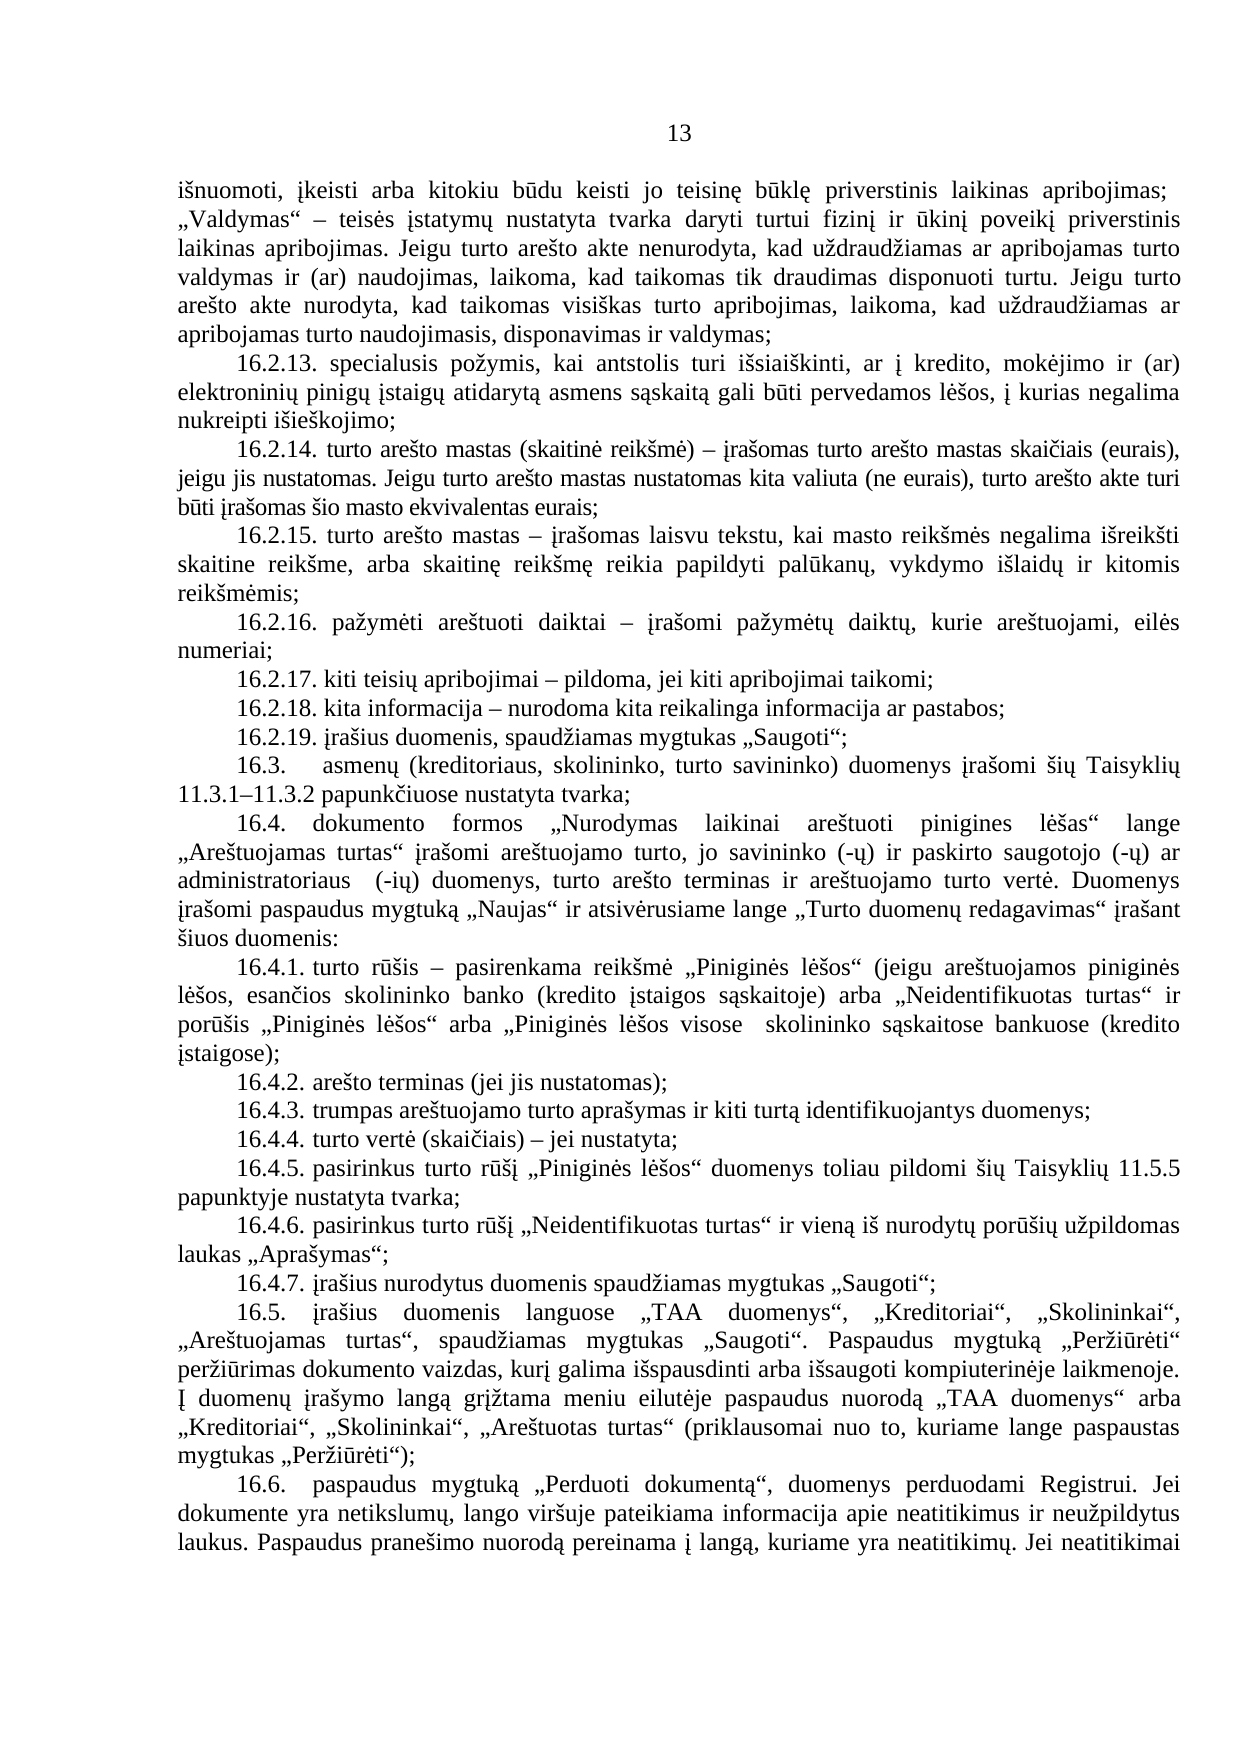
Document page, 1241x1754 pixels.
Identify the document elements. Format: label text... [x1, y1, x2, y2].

text 16.2.18. kita informacija – nurodoma kita reikalinga informacija ar pastabos; [177, 693, 1181, 722]
text išnuomoti, įkeisti arba kitokiu būdu keisti jo teisinę būklę priverstinis laikinas apribojimas; „Valdymas“ – teisės įstatymų nustatyta tvarka daryti turtui fizinį ir ūkinį poveikį priverstinis laikinas apribojimas. Jeigu turto arešto akte nenurodyta, kad uždraudžiamas ar apribojamas turto valdymas ir (ar) naudojimas, laikoma, kad taikomas tik draudimas disponuoti turtu. Jeigu turto arešto akte nurodyta, kad taikomas visiškas turto apribojimas, laikoma, kad uždraudžiamas ar apribojamas turto naudojimasis, disponavimas ir valdymas; [177, 176, 1181, 348]
text 16.4.1. turto rūšis – pasirenkama reikšmė „Piniginės lėšos“ (jeigu areštuojamos piniginės lėšos, esančios skolininko banko (kredito įstaigos sąskaitoje) arba „Neidentifikuotas turtas“ ir porūšis „Piniginės lėšos“ arba „Piniginės lėšos visose skolininko sąskaitose bankuose (kredito įstaigose); [177, 952, 1181, 1067]
text 16.4.7. įrašius nurodytus duomenis spaudžiamas mygtukas „Saugoti“; [177, 1268, 1181, 1297]
text 16.2.16. pažymėti areštuoti daiktai – įrašomi pažymėtų daiktų, kurie areštuojami, eilės numeriai; [177, 607, 1181, 664]
text 16.2.19. įrašius duomenis, spaudžiamas mygtukas „Saugoti“; [177, 722, 1181, 751]
text 16.5. įrašius duomenis languose „TAA duomenys“, „Kreditoriai“, „Skolininkai“, „Areštuojamas turtas“, spaudžiamas mygtukas „Saugoti“. Paspaudus mygtuką „Peržiūrėti“ peržiūrimas dokumento vaizdas, kurį galima išspausdinti arba išsaugoti kompiuterinėje laikmenoje. Į duomenų įrašymo langą grįžtama meniu eilutėje paspaudus nuorodą „TAA duomenys“ arba „Kreditoriai“, „Skolininkai“, „Areštuotas turtas“ (priklausomai nuo to, kuriame lange paspaustas mygtukas „Peržiūrėti“); [177, 1297, 1181, 1469]
text 16.4.3. trumpas areštuojamo turto aprašymas ir kiti turtą identifikuojantys duomenys; [177, 1096, 1181, 1124]
text 16.3. asmenų (kreditoriaus, skolininko, turto savininko) duomenys įrašomi šių Taisyklių 11.3.1–11.3.2 papunkčiuose nustatyta tvarka; [177, 751, 1181, 808]
text 16.2.14. turto arešto mastas (skaitinė reikšmė) – įrašomas turto arešto mastas skaičiais (eurais), jeigu jis nustatomas. Jeigu turto arešto mastas nustatomas kita valiuta (ne eurais), turto arešto akte turi būti įrašomas šio masto ekvivalentas eurais; [177, 434, 1181, 521]
text 16.2.13. specialusis požymis, kai antstolis turi išsiaiškinti, ar į kredito, mokėjimo ir (ar) elektroninių pinigų įstaigų atidarytą asmens sąskaitą gali būti pervedamos lėšos, į kurias negalima nukreipti išieškojimo; [177, 348, 1181, 434]
text 16.2.17. kiti teisių apribojimai – pildoma, jei kiti apribojimai taikomi; [177, 664, 1181, 693]
text 16.4.2. arešto terminas (jei jis nustatomas); [177, 1067, 1181, 1096]
text 16.4.5. pasirinkus turto rūšį „Piniginės lėšos“ duomenys toliau pildomi šių Taisyklių 11.5.5 papunktyje nustatyta tvarka; [177, 1153, 1181, 1211]
text 16.4.6. pasirinkus turto rūšį „Neidentifikuotas turtas“ ir vieną iš nurodytų porūšių užpildomas laukas „Aprašymas“; [177, 1211, 1181, 1268]
text 16.6. paspaudus mygtuką „Perduoti dokumentą“, duomenys perduodami Registrui. Jei dokumente yra netikslumų, lango viršuje pateikiama informacija apie neatitikimus ir neužpildytus laukus. Paspaudus pranešimo nuorodą pereinama į langą, kuriame yra neatitikimų. Jei neatitikimai [177, 1469, 1181, 1556]
text 16.4.4. turto vertė (skaičiais) – jei nustatyta; [177, 1124, 1181, 1153]
text 16.2.15. turto arešto mastas – įrašomas laisvu tekstu, kai masto reikšmės negalima išreikšti skaitine reikšme, arba skaitinę reikšmę reikia papildyti palūkanų, vykdymo išlaidų ir kitomis reikšmėmis; [177, 521, 1181, 607]
text 16.4. dokumento formos „Nurodymas laikinai areštuoti pinigines lėšas“ lange „Areštuojamas turtas“ įrašomi areštuojamo turto, jo savininko (-ų) ir paskirto saugotojo (-ų) ar administratoriaus (-ių) duomenys, turto arešto terminas ir areštuojamo turto vertė. Duomenys įrašomi paspaudus mygtuką „Naujas“ ir atsivėrusiame lange „Turto duomenų redagavimas“ įrašant šiuos duomenis: [177, 808, 1181, 952]
